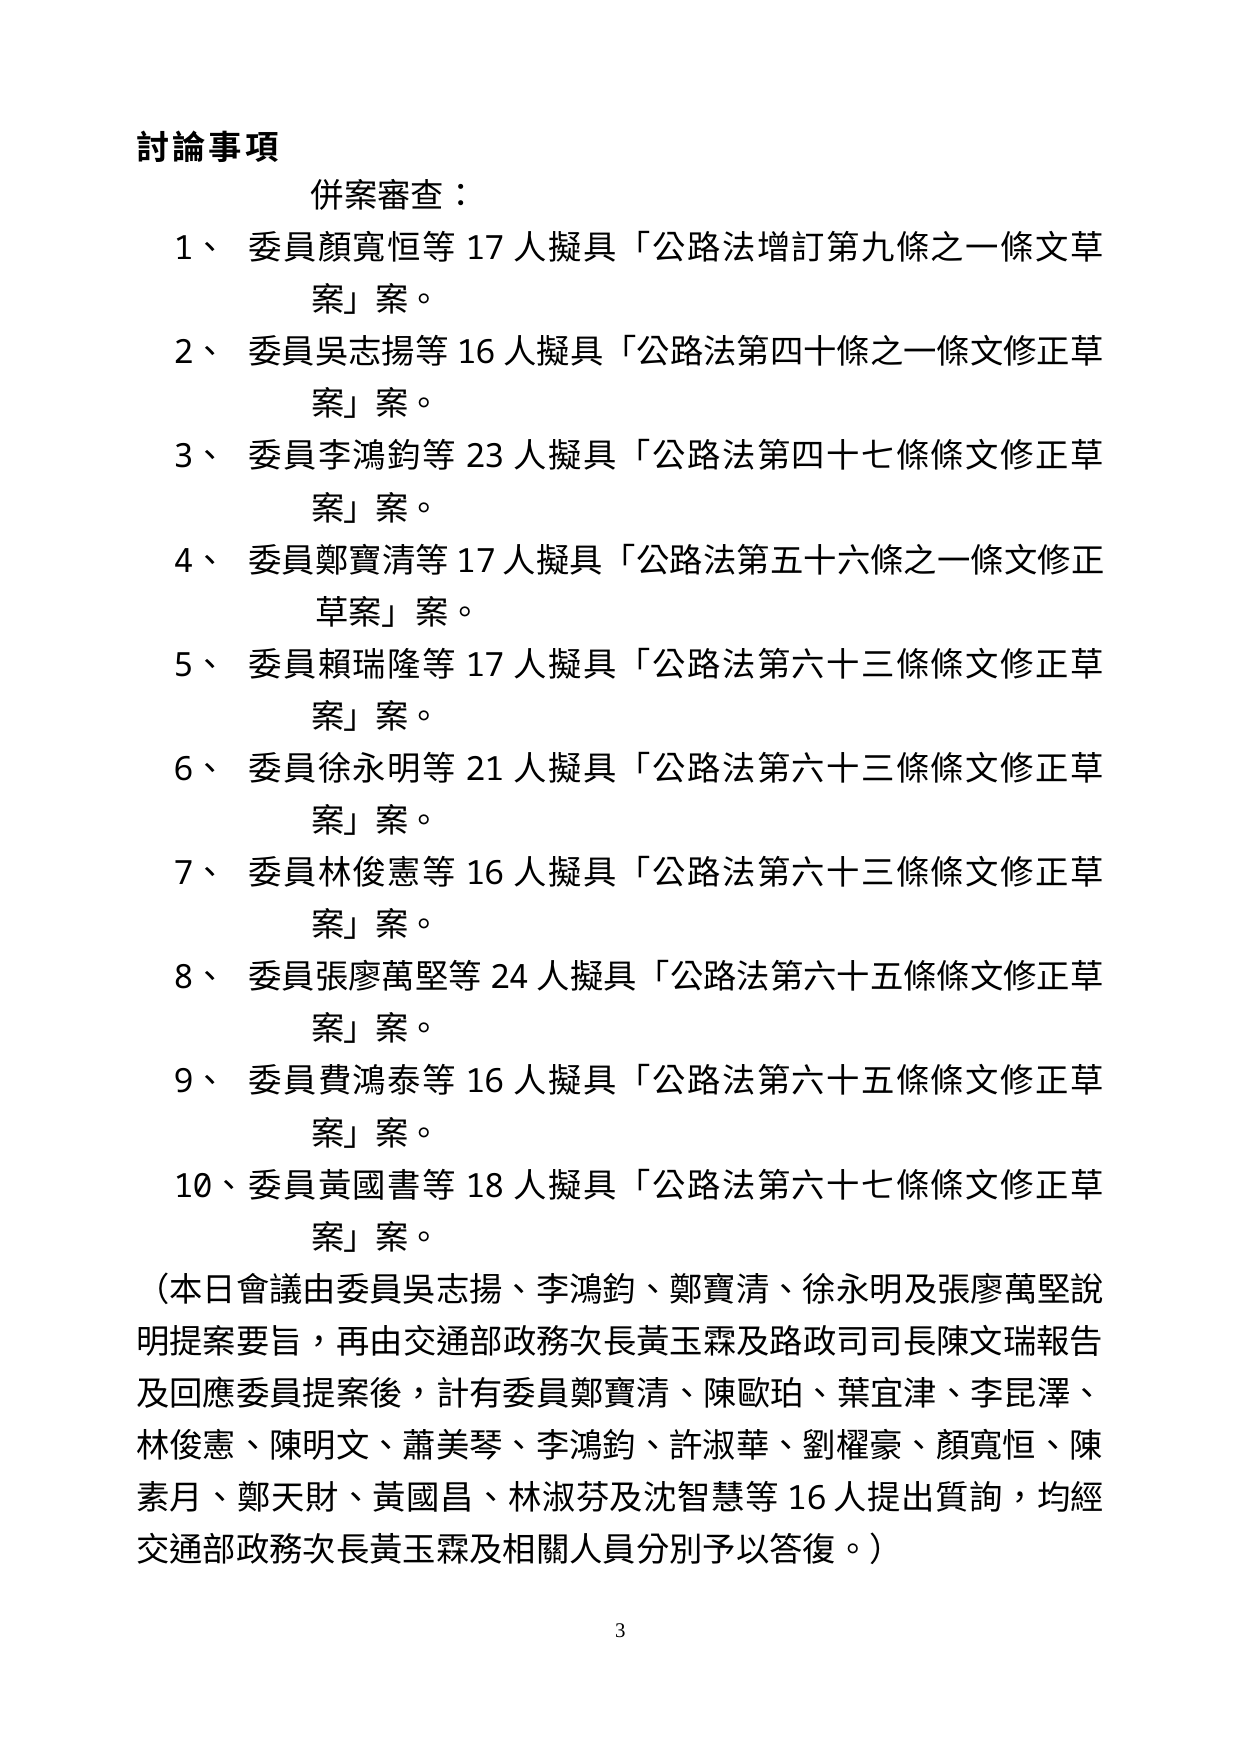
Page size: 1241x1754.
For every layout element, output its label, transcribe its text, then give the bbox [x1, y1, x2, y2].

list 委員吳志揚等16人擬具「公路法第四十條之一條文修正草案」案。 [173, 322, 1104, 426]
text 討論事項 [136, 103, 1104, 166]
text （本日會議由委員吳志揚、李鴻鈞、鄭寶清、徐永明及張廖萬堅說明提案要旨，再由交通部政務次長黃玉霖及路政司司長陳文瑞報告及回應委員提案後，計有委員鄭寶清、陳歐珀、葉宜津、李昆澤、林俊憲、陳明文、蕭美琴、李鴻鈞、許淑華、劉櫂豪、顏寬恒、陳素月、鄭天財、黃國昌、林淑芬及沈智慧等16人提出質詢，均經交通部政務次長黃玉霖及相關人員分別予以答復。） [136, 1259, 1104, 1572]
list 委員顏寬恒等17人擬具「公路法增訂第九條之一條文草案」案。 [173, 218, 1104, 322]
list 委員徐永明等21人擬具「公路法第六十三條條文修正草案」案。 [173, 739, 1104, 843]
list 委員張廖萬堅等24人擬具「公路法第六十五條條文修正草案」案。 [173, 947, 1104, 1051]
list 委員李鴻鈞等23人擬具「公路法第四十七條條文修正草案」案。 [173, 426, 1104, 530]
text 併案審查： [311, 166, 1104, 218]
list 委員賴瑞隆等17人擬具「公路法第六十三條條文修正草案」案。 [173, 634, 1104, 739]
list 委員黃國書等18人擬具「公路法第六十七條條文修正草案」案。 [173, 1155, 1104, 1259]
list 委員鄭寶清等17人擬具「公路法第五十六條之一條文修正草案」案。 [173, 530, 1104, 634]
list 委員林俊憲等16人擬具「公路法第六十三條條文修正草案」案。 [173, 843, 1104, 947]
list 委員費鴻泰等16人擬具「公路法第六十五條條文修正草案」案。 [173, 1051, 1104, 1155]
